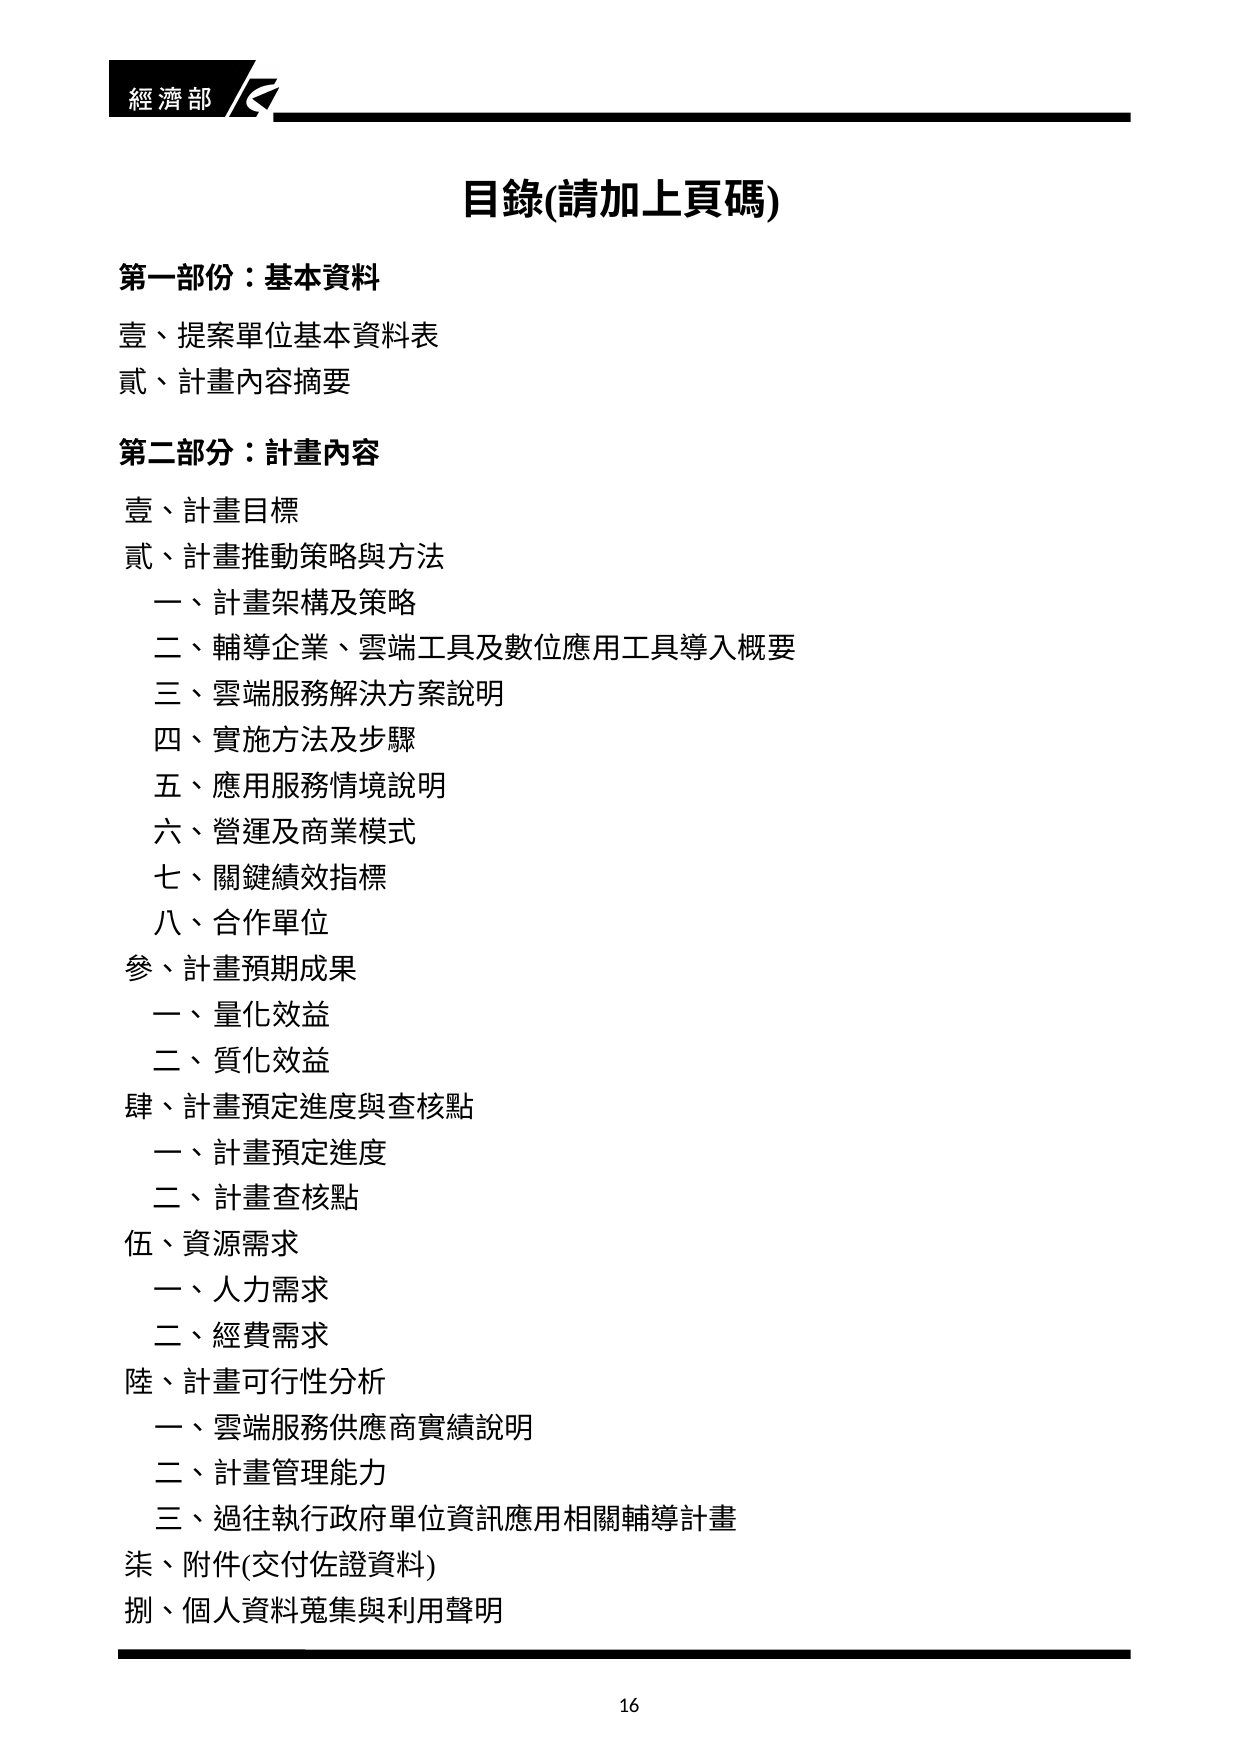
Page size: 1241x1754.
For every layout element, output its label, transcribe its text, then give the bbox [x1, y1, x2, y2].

list 雲端服務供應商實績說明 [154, 1401, 1122, 1447]
text 第二部分：計畫內容 [118, 426, 1122, 472]
list 關鍵績效指標 [153, 851, 1122, 897]
list 雲端服務解決方案說明 [153, 668, 1122, 714]
list 、計畫預定進度與查核點 [124, 1081, 1122, 1126]
list 經費需求 [153, 1310, 1122, 1356]
list 質化效益 [152, 1035, 1122, 1081]
list 計畫管理能力 [154, 1447, 1122, 1493]
list 、計畫可行性分析 [124, 1356, 1122, 1401]
list 量化效益 [152, 989, 1122, 1035]
list 、計畫預期成果 [124, 943, 1122, 989]
list 、資源需求 [124, 1218, 1122, 1264]
list 計畫查核點 [152, 1172, 1122, 1218]
list 、計畫內容摘要 [118, 356, 1122, 401]
list 輔導企業、雲端工具及數位應用工具導入概要 [153, 622, 1122, 668]
list 、計畫推動策略與方法 [124, 531, 1122, 576]
list 、個人資料蒐集與利用聲明 [124, 1585, 1122, 1631]
list 實施方法及步驟 [153, 714, 1122, 760]
list 計畫架構及策略 [153, 576, 1122, 622]
list 、計畫目標 [124, 485, 1122, 531]
list 、附件(交付佐證資料) [124, 1539, 1122, 1585]
list 營運及商業模式 [153, 806, 1122, 851]
list 應用服務情境說明 [153, 760, 1122, 806]
list 人力需求 [153, 1264, 1122, 1310]
picture [109, 60, 279, 117]
list 、提案單位基本資料表 [118, 310, 1122, 356]
list 合作單位 [153, 897, 1122, 943]
list 計畫預定進度 [153, 1126, 1122, 1172]
list 過往執行政府單位資訊應用相關輔導計畫 [154, 1493, 1122, 1539]
text 第一部份：基本資料 [118, 251, 1122, 297]
text 目錄(請加上頁碼) [118, 166, 1122, 226]
